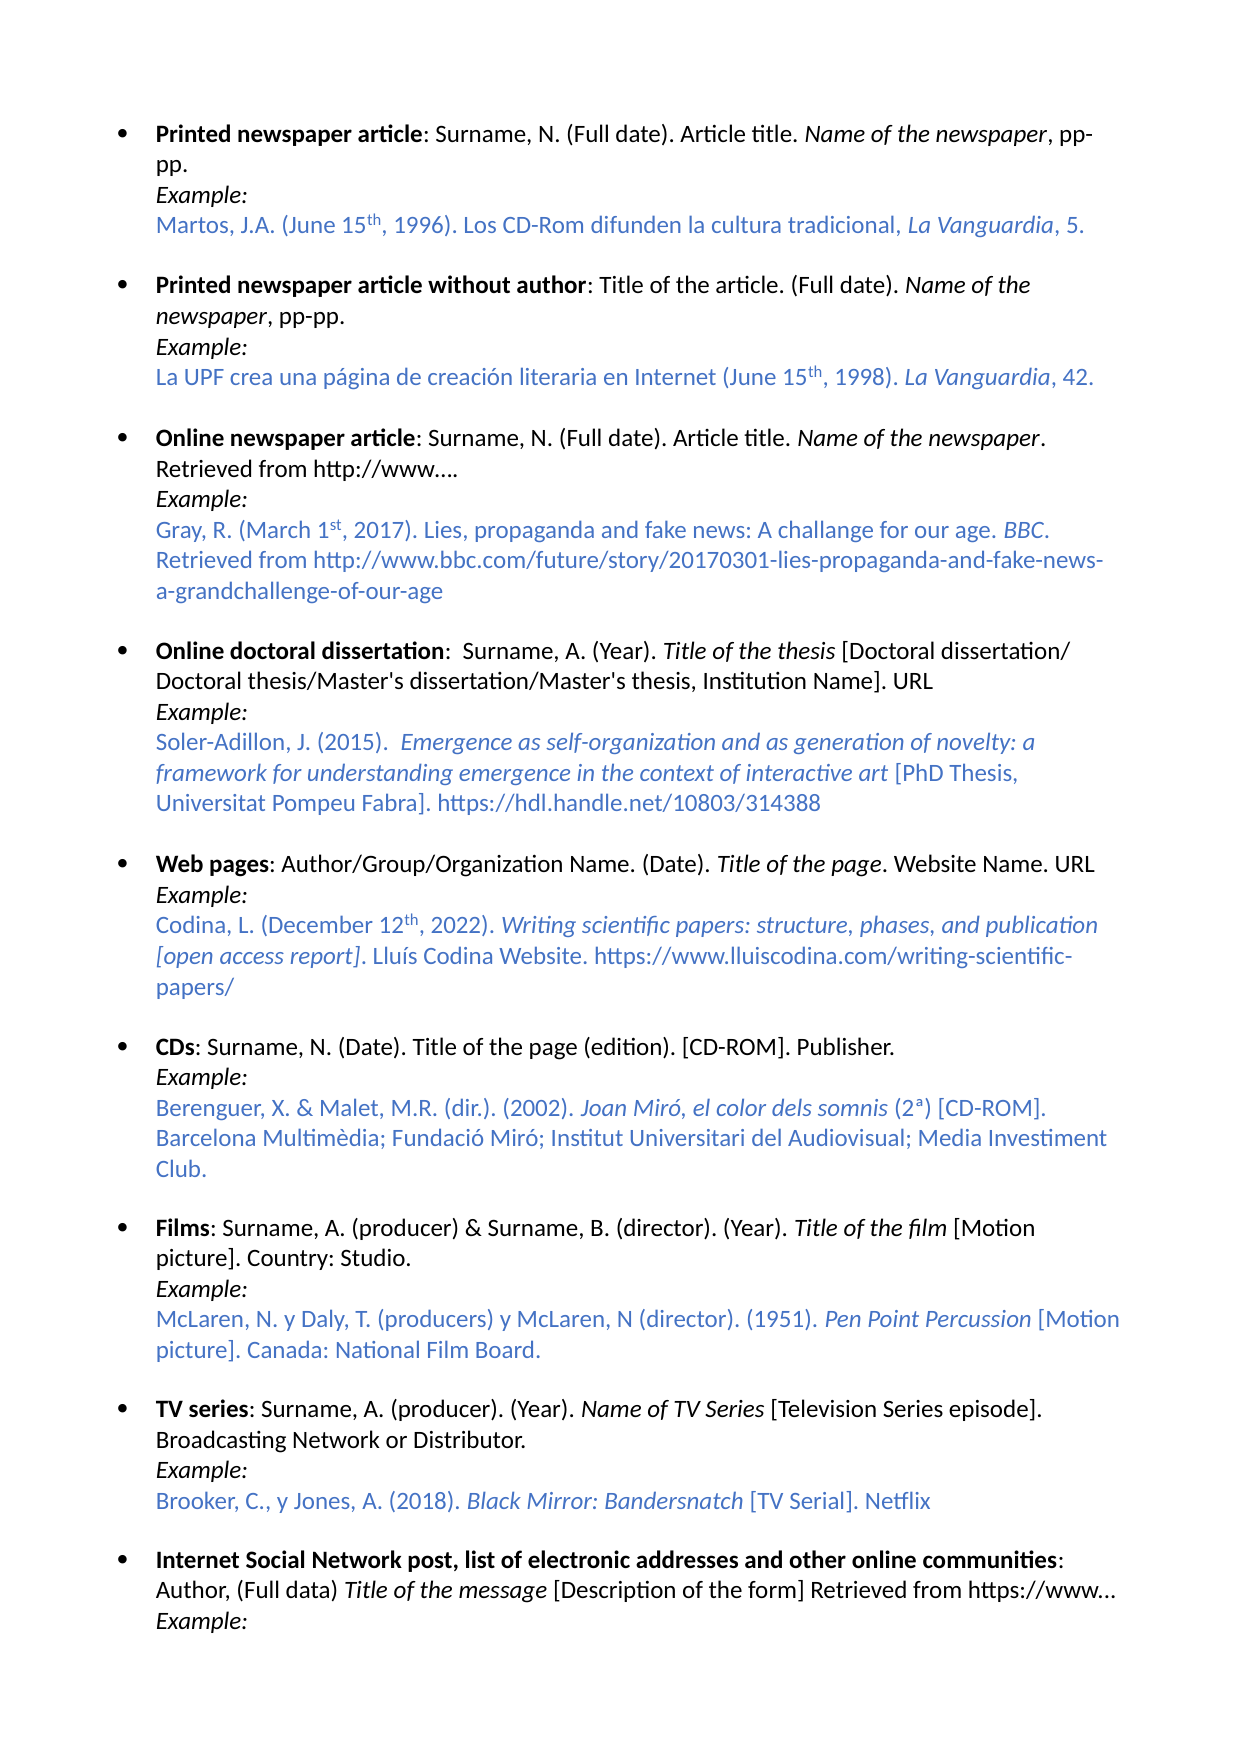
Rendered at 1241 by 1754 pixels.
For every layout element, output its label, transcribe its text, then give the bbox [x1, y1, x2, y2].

list Web pages: Author/Group/Organization Name. (Date). Title of the page. Website Name. URL Example: Codina, L. (December 12th, 2022). Writing scientific papers: structure, phases, and publication [open access report]. Lluís Codina Website. https://www.lluiscodina.com/writing-scientific-papers/ [118, 848, 1122, 1001]
text Berenguer, X. & Malet, M.R. (dir.). (2002). Joan Miró, el color dels somnis (2ª) [CD-ROM]. Barcelona Multimèdia; Fundació Miró; Institut Universitari del Audiovisual; Media Investiment Club. [156, 1092, 1122, 1212]
text Example: Soler-Adillon, J. (2015). Emergence as self-organization and as generation of novelty: a framework for understanding emergence in the context of interactive art [PhD Thesis, Universitat Pompeu Fabra]. https://hdl.handle.net/10803/314388 [156, 696, 1122, 818]
list TV series: Surname, A. (producer). (Year). Name of TV Series [Television Series episode]. Broadcasting Network or Distributor. Example: Brooker, C., y Jones, A. (2018). Black Mirror: Bandersnatch [TV Serial]. Netflix [118, 1393, 1122, 1544]
text McLaren, N. y Daly, T. (producers) y McLaren, N (director). (1951). Pen Point Percussion [Motion picture]. Canada: National Film Board. [156, 1303, 1122, 1393]
text Gray, R. (March 1st, 2017). Lies, propaganda and fake news: A challange for our age. BBC. Retrieved from http://www.bbc.com/future/story/20170301-lies-propaganda-and-fake-news-a-grandchallenge-of-our-age [156, 514, 1122, 605]
list Online newspaper article: Surname, N. (Full date). Article title. Name of the newspaper. Retrieved from http://www…. Example: [118, 422, 1122, 514]
list Internet Social Network post, list of electronic addresses and other online communities: Author, (Full data) Title of the message [Description of the form] Retrieved from https://www... Example: [118, 1544, 1122, 1636]
list Printed newspaper article: Surname, N. (Full date). Article title. Name of the newspaper, pp-pp. Example: Martos, J.A. (June 15th, 1996). Los CD-Rom difunden la cultura tradicional, La Vanguardia, 5. [118, 118, 1122, 240]
list CDs: Surname, N. (Date). Title of the page (edition). [CD-ROM]. Publisher. Example: [118, 1031, 1122, 1092]
list Printed newspaper article without author: Title of the article. (Full date). Name of the newspaper, pp-pp. Example: La UPF crea una página de creación literaria en Internet (June 15th, 1998). La Vanguardia, 42. [118, 270, 1122, 392]
list Films: Surname, A. (producer) & Surname, B. (director). (Year). Title of the film [Motion picture]. Country: Studio. Example: [118, 1212, 1122, 1303]
list Online doctoral dissertation: Surname, A. (Year). Title of the thesis [Doctoral dissertation/ Doctoral thesis/Master's dissertation/Master's thesis, Institution Name]. URL [118, 635, 1122, 696]
